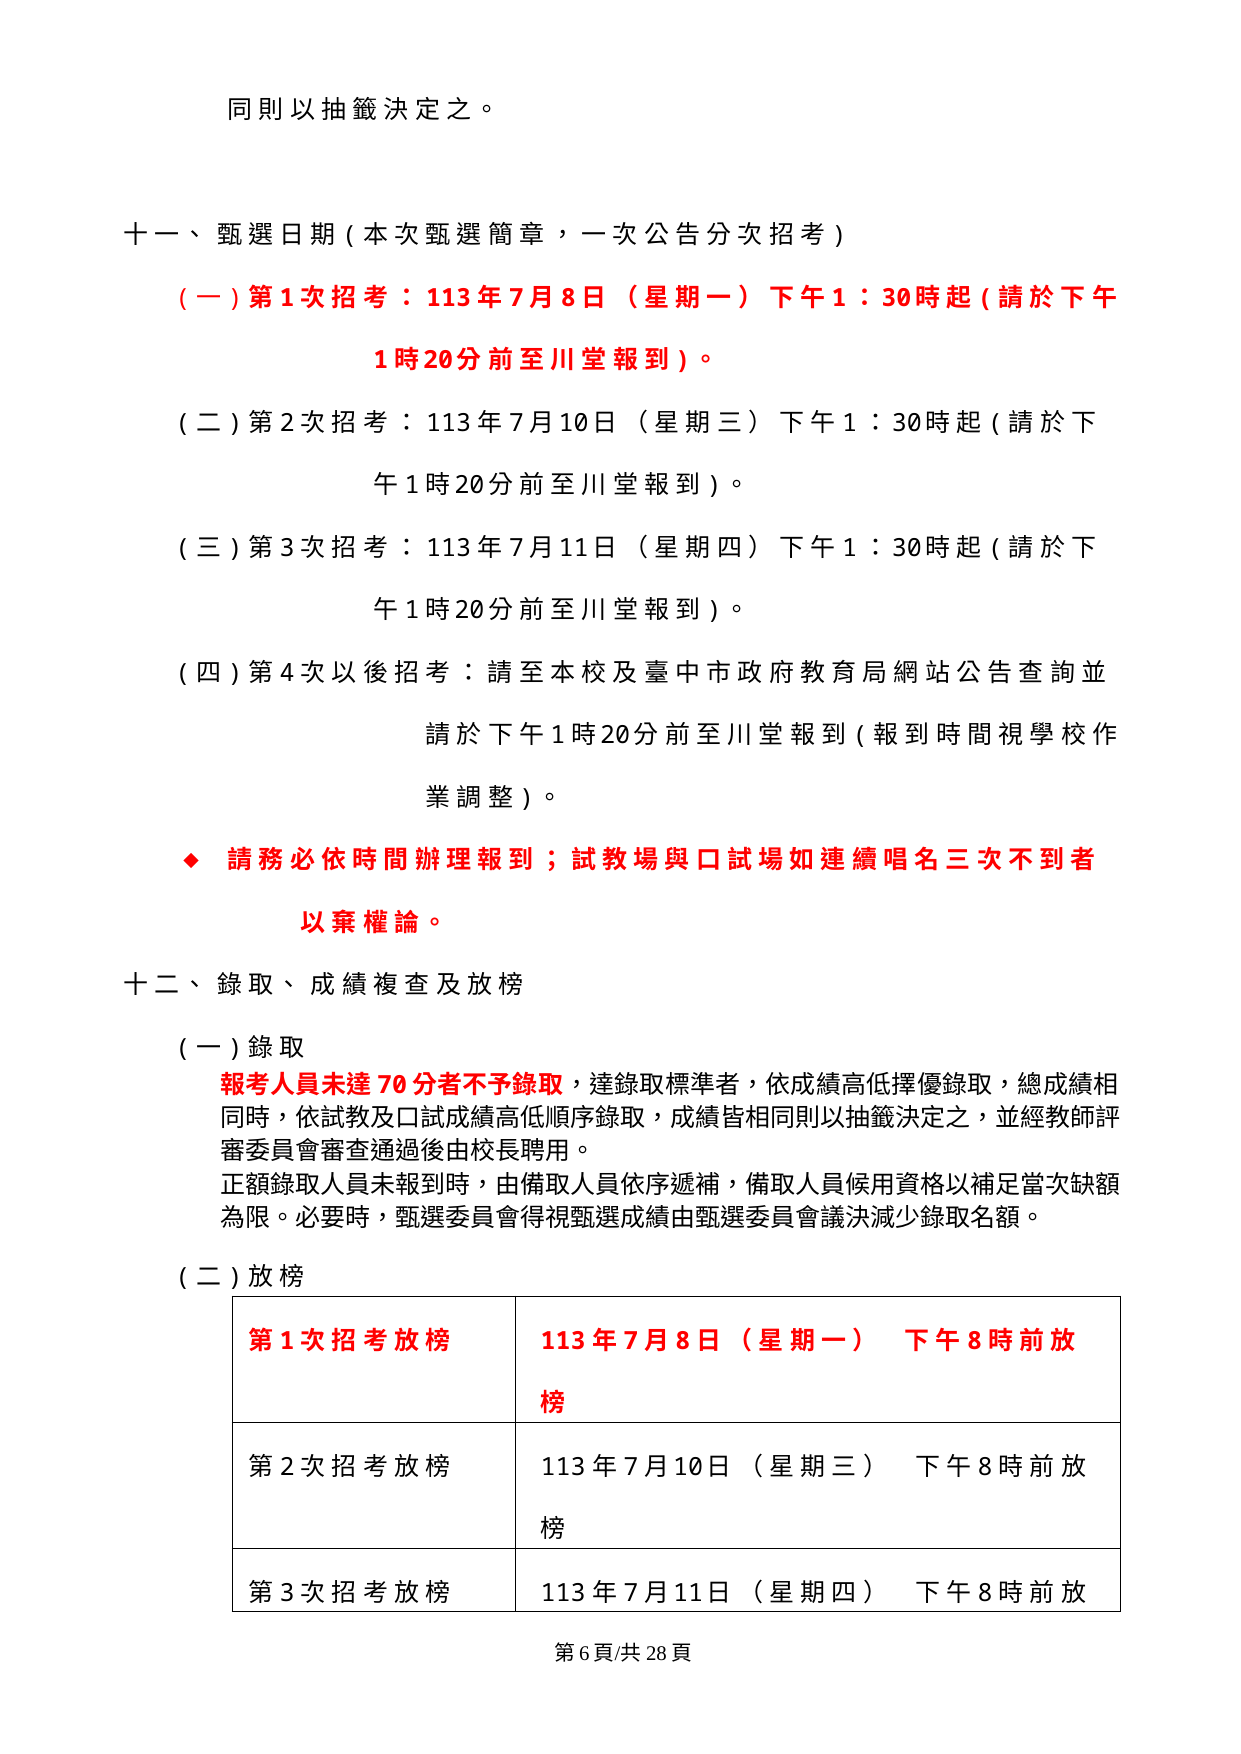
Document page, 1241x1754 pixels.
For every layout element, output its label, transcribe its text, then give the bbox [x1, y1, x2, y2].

table_cell 第2次招考放榜 [233, 1423, 515, 1548]
table_cell 113年7月11日（星期四） 下午8時前放 [516, 1549, 1120, 1611]
text (三)第3次招考：113年7月11日（星期四）下午1：30時起(請於下午1時20分前至川堂報到)。 [170, 504, 1120, 629]
text (二)第2次招考：113年7月10日（星期三）下午1：30時起(請於下午1時20分前至川堂報到)。 [170, 379, 1120, 504]
text 十一、甄選日期(本次甄選簡章，一次公告分次招考) [120, 191, 1120, 254]
text (一)第1次招考：113年7月8日（星期一）下午1：30時起(請於下午1時20分前至川堂報到)。 [170, 254, 1120, 379]
table_cell 113年7月10日（星期三） 下午8時前放榜 [516, 1423, 1120, 1548]
text (二)放榜 [170, 1233, 1120, 1296]
table_header 113年7月8日（星期一） 下午8時前放榜 [516, 1297, 1120, 1422]
table_cell 第3次招考放榜 [233, 1549, 515, 1611]
text (一)錄取 [170, 1004, 1120, 1066]
text 報考人員未達70分者不予錄取，達錄取標準者，依成績高低擇優錄取，總成績相同時，依試教及口試成績高低順序錄取，成績皆相同則以抽籤決定之，並經教師評審委員會審查通過後由校長聘用。 [220, 1066, 1120, 1166]
text ◆ 請務必依時間辦理報到；試教場與口試場如連續唱名三次不到者以棄權論。 [164, 816, 1120, 941]
text 十二、錄取、成績複查及放榜 [120, 941, 1120, 1004]
table_header 第1次招考放榜 [233, 1297, 515, 1422]
text 正額錄取人員未報到時，由備取人員依序遞補，備取人員候用資格以補足當次缺額為限。必要時，甄選委員會得視甄選成績由甄選委員會議決減少錄取名額。 [220, 1166, 1120, 1233]
text (四)第4次以後招考：請至本校及臺中市政府教育局網站公告查詢並請於下午1時20分前至川堂報到(報到時間視學校作業調整)。 [170, 629, 1120, 816]
text 同則以抽籤決定之。 [220, 66, 1120, 129]
